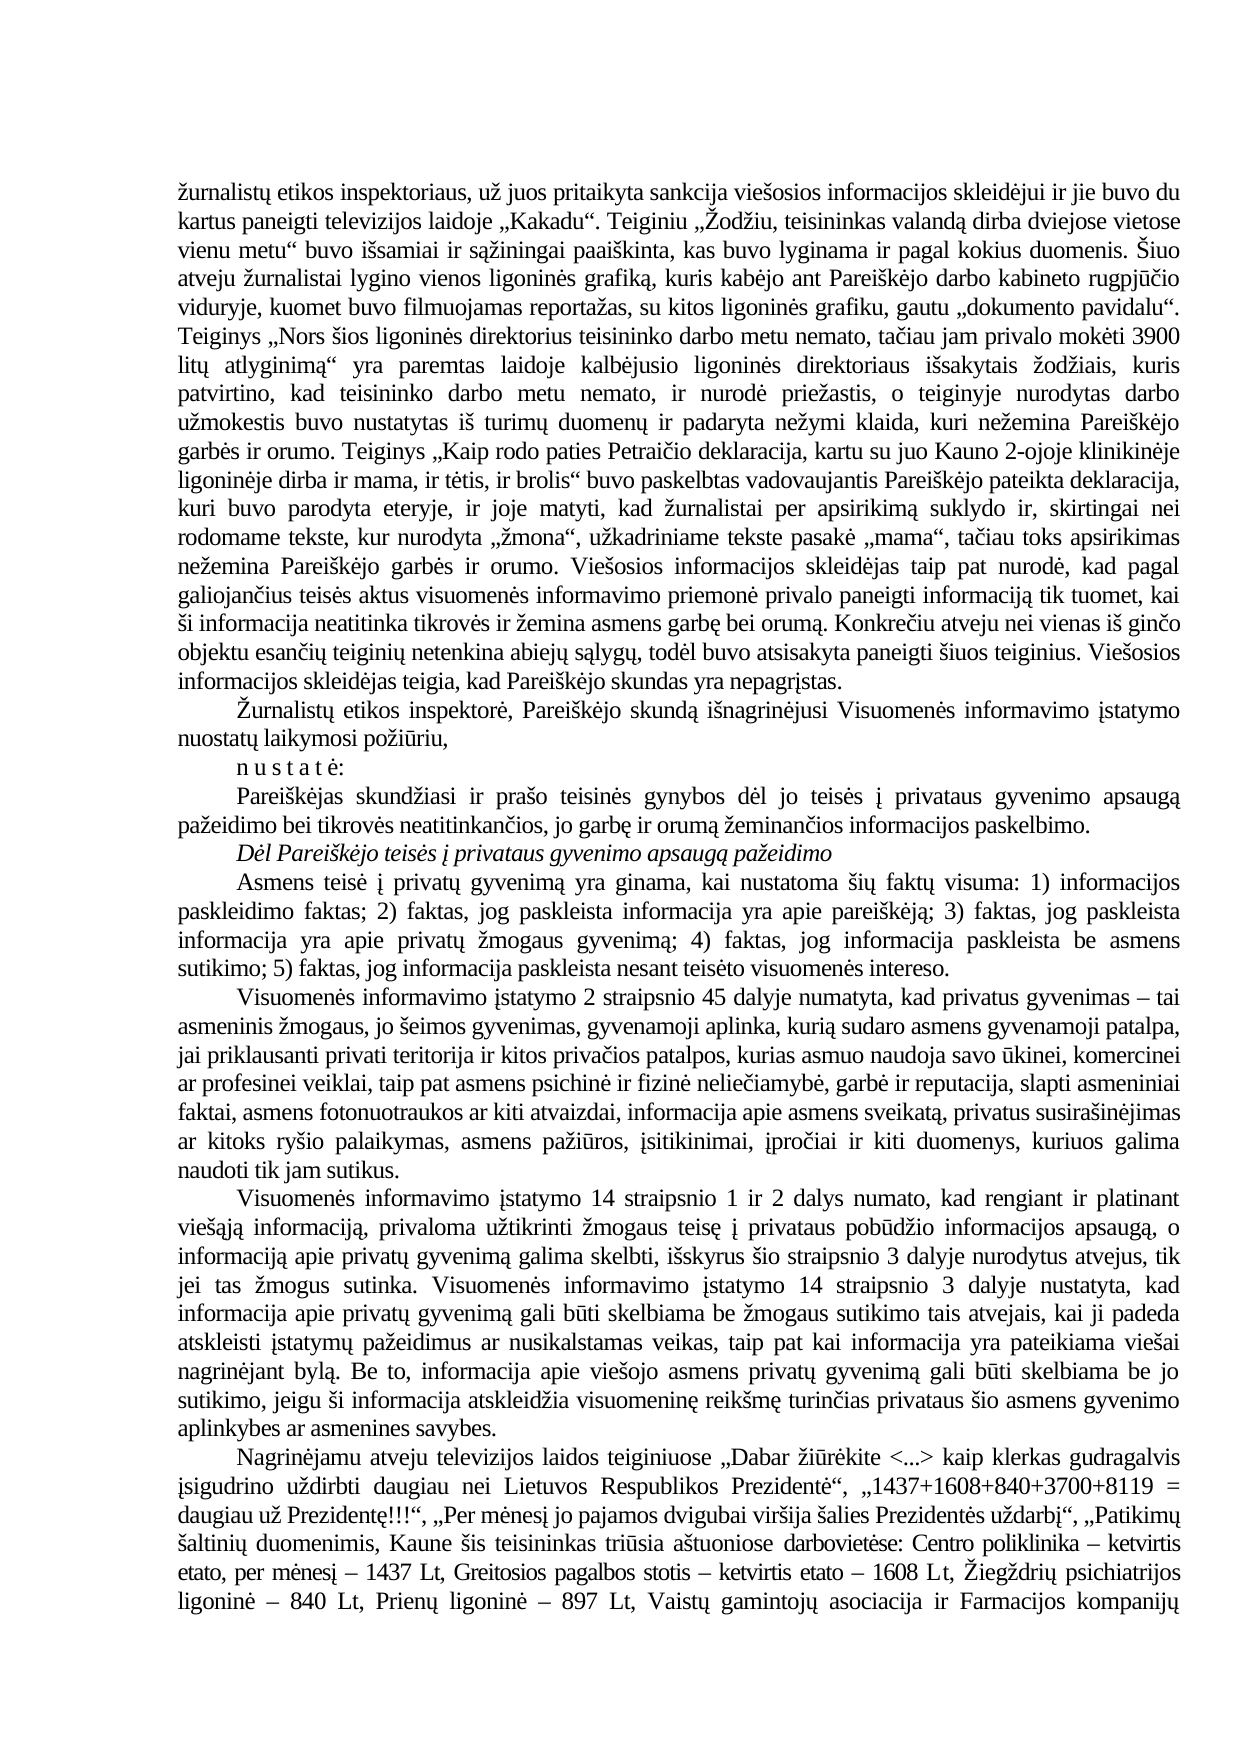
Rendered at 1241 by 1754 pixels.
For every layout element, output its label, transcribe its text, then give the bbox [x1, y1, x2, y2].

text Asmens teisė į privatų gyvenimą yra ginama, kai nustatoma šių faktų visuma: 1) informacijos paskleidimo faktas; 2) faktas, jog paskleista informacija yra apie pareiškėją; 3) faktas, jog paskleista informacija yra apie privatų žmogaus gyvenimą; 4) faktas, jog informacija paskleista be asmens sutikimo; 5) faktas, jog informacija paskleista nesant teisėto visuomenės intereso. [177, 867, 1181, 982]
text Žurnalistų etikos inspektorė, Pareiškėjo skundą išnagrinėjusi Visuomenės informavimo įstatymo nuostatų laikymosi požiūriu, [177, 695, 1181, 752]
text žurnalistų etikos inspektoriaus, už juos pritaikyta sankcija viešosios informacijos skleidėjui ir jie buvo du kartus paneigti televizijos laidoje „Kakadu“. Teiginiu „Žodžiu, teisininkas valandą dirba dviejose vietose vienu metu“ buvo išsamiai ir sąžiningai paaiškinta, kas buvo lyginama ir pagal kokius duomenis. Šiuo atveju žurnalistai lygino vienos ligoninės grafiką, kuris kabėjo ant Pareiškėjo darbo kabineto rugpjūčio viduryje, kuomet buvo filmuojamas reportažas, su kitos ligoninės grafiku, gautu „dokumento pavidalu“. Teiginys „Nors šios ligoninės direktorius teisininko darbo metu nemato, tačiau jam privalo mokėti 3900 litų atlyginimą“ yra paremtas laidoje kalbėjusio ligoninės direktoriaus išsakytais žodžiais, kuris patvirtino, kad teisininko darbo metu nemato, ir nurodė priežastis, o teiginyje nurodytas darbo užmokestis buvo nustatytas iš turimų duomenų ir padaryta nežymi klaida, kuri nežemina Pareiškėjo garbės ir orumo. Teiginys „Kaip rodo paties Petraičio deklaracija, kartu su juo Kauno 2-ojoje klinikinėje ligoninėje dirba ir mama, ir tėtis, ir brolis“ buvo paskelbtas vadovaujantis Pareiškėjo pateikta deklaracija, kuri buvo parodyta eteryje, ir joje matyti, kad žurnalistai per apsirikimą suklydo ir, skirtingai nei rodomame tekste, kur nurodyta „žmona“, užkadriniame tekste pasakė „mama“, tačiau toks apsirikimas nežemina Pareiškėjo garbės ir orumo. Viešosios informacijos skleidėjas taip pat nurodė, kad pagal galiojančius teisės aktus visuomenės informavimo priemonė privalo paneigti informaciją tik tuomet, kai ši informacija neatitinka tikrovės ir žemina asmens garbę bei orumą. Konkrečiu atveju nei vienas iš ginčo objektu esančių teiginių netenkina abiejų sąlygų, todėl buvo atsisakyta paneigti šiuos teiginius. Viešosios informacijos skleidėjas teigia, kad Pareiškėjo skundas yra nepagrįstas. [177, 177, 1181, 695]
text Dėl Pareiškėjo teisės į privataus gyvenimo apsaugą pažeidimo [177, 838, 1181, 867]
text Visuomenės informavimo įstatymo 2 straipsnio 45 dalyje numatyta, kad privatus gyvenimas – tai asmeninis žmogaus, jo šeimos gyvenimas, gyvenamoji aplinka, kurią sudaro asmens gyvenamoji patalpa, jai priklausanti privati teritorija ir kitos privačios patalpos, kurias asmuo naudoja savo ūkinei, komercinei ar profesinei veiklai, taip pat asmens psichinė ir fizinė neliečiamybė, garbė ir reputacija, slapti asmeniniai faktai, asmens fotonuotraukos ar kiti atvaizdai, informacija apie asmens sveikatą, privatus susirašinėjimas ar kitoks ryšio palaikymas, asmens pažiūros, įsitikinimai, įpročiai ir kiti duomenys, kuriuos galima naudoti tik jam sutikus. [177, 982, 1181, 1183]
text Pareiškėjas skundžiasi ir prašo teisinės gynybos dėl jo teisės į privataus gyvenimo apsaugą pažeidimo bei tikrovės neatitinkančios, jo garbę ir orumą žeminančios informacijos paskelbimo. [177, 781, 1181, 838]
text Visuomenės informavimo įstatymo 14 straipsnio 1 ir 2 dalys numato, kad rengiant ir platinant viešąją informaciją, privaloma užtikrinti žmogaus teisę į privataus pobūdžio informacijos apsaugą, o informaciją apie privatų gyvenimą galima skelbti, išskyrus šio straipsnio 3 dalyje nurodytus atvejus, tik jei tas žmogus sutinka. Visuomenės informavimo įstatymo 14 straipsnio 3 dalyje nustatyta, kad informacija apie privatų gyvenimą gali būti skelbiama be žmogaus sutikimo tais atvejais, kai ji padeda atskleisti įstatymų pažeidimus ar nusikalstamas veikas, taip pat kai informacija yra pateikiama viešai nagrinėjant bylą. Be to, informacija apie viešojo asmens privatų gyvenimą gali būti skelbiama be jo sutikimo, jeigu ši informacija atskleidžia visuomeninę reikšmę turinčias privataus šio asmens gyvenimo aplinkybes ar asmenines savybes. [177, 1183, 1181, 1442]
text Nagrinėjamu atveju televizijos laidos teiginiuose „Dabar žiūrėkite <...> kaip klerkas gudragalvis įsigudrino uždirbti daugiau nei Lietuvos Respublikos Prezidentė“, „1437+1608+840+3700+8119 = daugiau už Prezidentę!!!“, „Per mėnesį jo pajamos dvigubai viršija šalies Prezidentės uždarbį“, „Patikimų šaltinių duomenimis, Kaune šis teisininkas triūsia aštuoniose darbovietėse: Centro poliklinika – ketvirtis etato, per mėnesį – 1437 Lt, Greitosios pagalbos stotis – ketvirtis etato – 1608 Lt, Žiegždrių psichiatrijos ligoninė – 840 Lt, Prienų ligoninė – 897 Lt, Vaistų gamintojų asociacija ir Farmacijos kompanijų [177, 1442, 1181, 1615]
text n u s t a t ė: [177, 752, 1181, 781]
